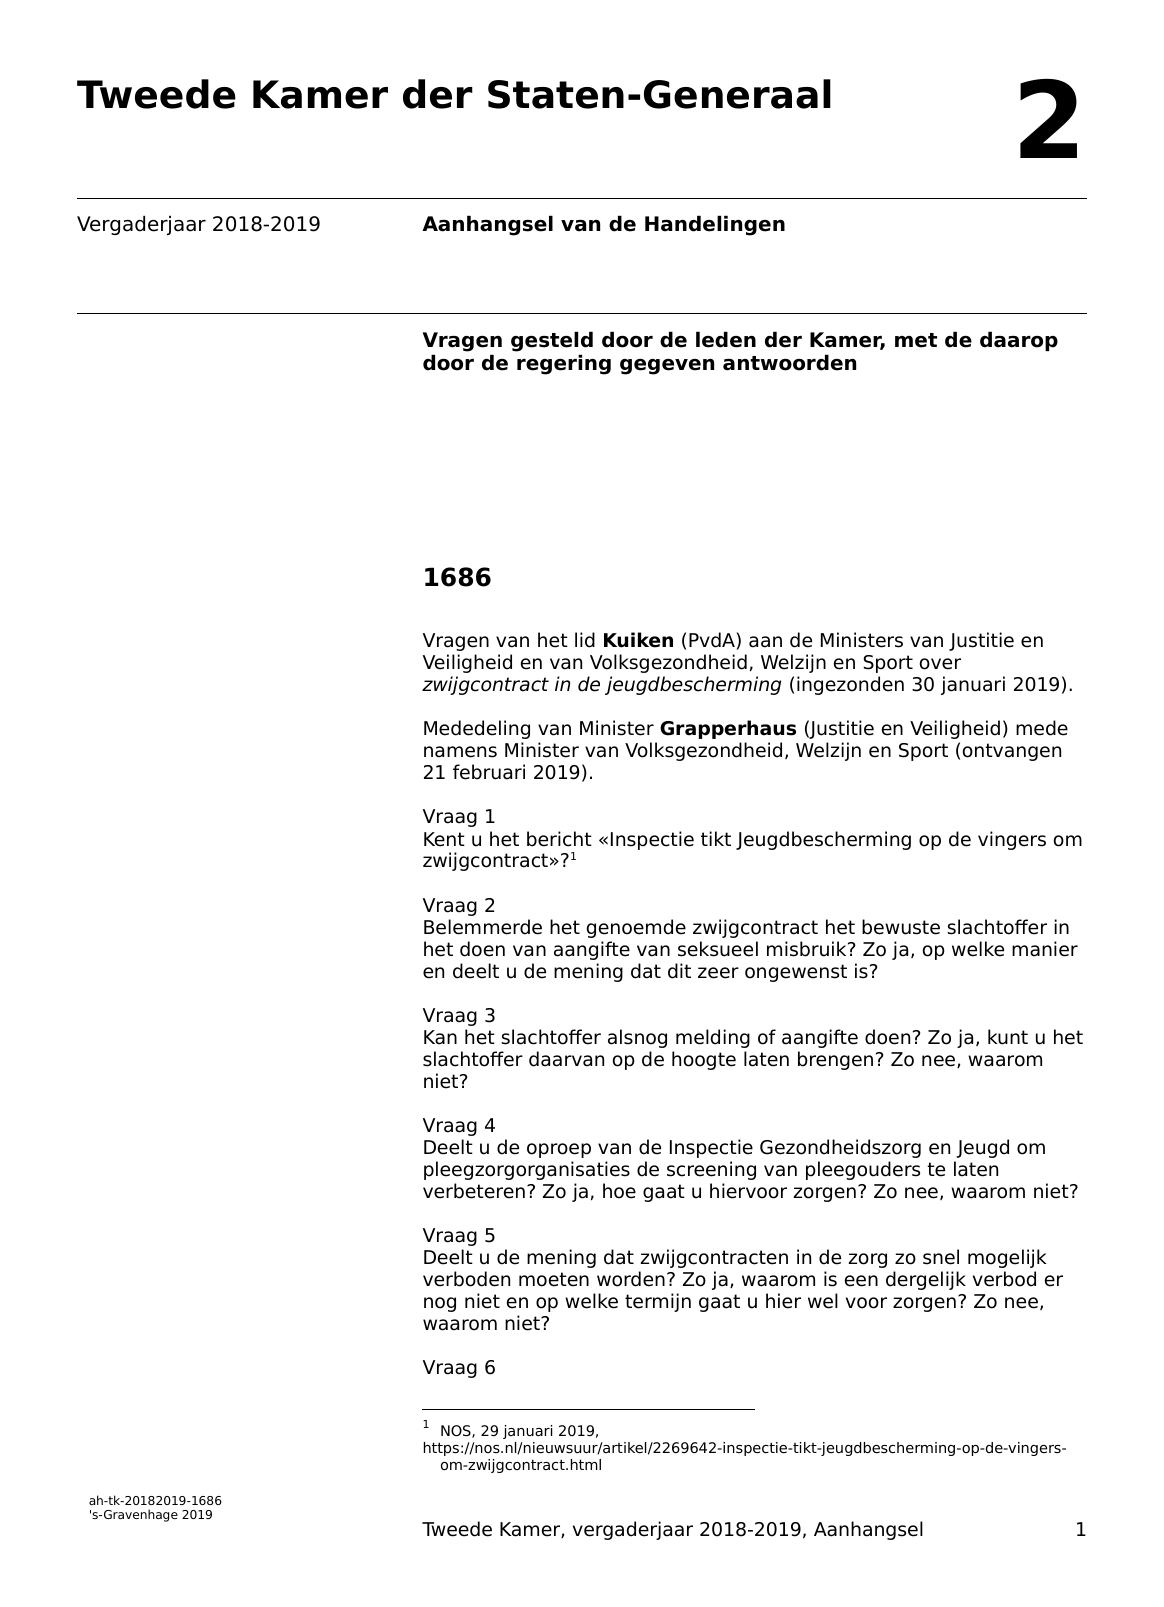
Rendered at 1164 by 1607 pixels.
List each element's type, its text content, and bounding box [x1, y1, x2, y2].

text Vraag 4 [422, 1115, 1087, 1137]
text NOS, 29 januari 2019, [422, 1418, 1087, 1441]
text Deelt u de oproep van de Inspectie Gezondheidszorg en Jeugd om pleegzorgorganisaties de screening van pleegouders te laten verbeteren? Zo ja, hoe gaat u hiervoor zorgen? Zo nee, waarom niet? [422, 1137, 1087, 1203]
table_cell [77, 314, 422, 375]
text Vragen van het lid Kuiken (PvdA) aan de Ministers van Justitie en Veiligheid en van Volksgezondheid, Welzijn en Sport over zwijgcontract in de jeugdbescherming (ingezonden 30 januari 2019). [422, 630, 1087, 696]
text Deelt u de mening dat zwijgcontracten in de zorg zo snel mogelijk verboden moeten worden? Zo ja, waarom is een dergelijk verbod er nog niet en op welke termijn gaat u hier wel voor zorgen? Zo nee, waarom niet? [422, 1247, 1087, 1335]
table_cell Aanhangsel van de Handelingen [422, 199, 1087, 313]
text Vraag 6 [422, 1357, 1087, 1379]
text https://nos.nl/nieuwsuur/artikel/2269642-inspectie-tikt-jeugdbescherming-op-de-vingers-om-zwijgcontract.html [422, 1441, 1087, 1474]
text Kent u het bericht «Inspectie tikt Jeugdbescherming op de vingers om zwijgcontract»? [422, 828, 1087, 872]
table_header Tweede Kamer der Staten-Generaal [77, 59, 886, 198]
text Vraag 2 [422, 894, 1087, 917]
text Mededeling van Minister Grapperhaus (Justitie en Veiligheid) mede namens Minister van Volksgezondheid, Welzijn en Sport (ontvangen 21 februari 2019). [422, 718, 1087, 784]
text Belemmerde het genoemde zwijgcontract het bewuste slachtoffer in het doen van aangifte van seksueel misbruik? Zo ja, op welke manier en deelt u de mening dat dit zeer ongewenst is? [422, 917, 1087, 982]
text Kan het slachtoffer alsnog melding of aangifte doen? Zo ja, kunt u het slachtoffer daarvan op de hoogte laten brengen? Zo nee, waarom niet? [422, 1027, 1087, 1093]
table_cell Vergaderjaar 2018-2019 [77, 199, 422, 313]
text 1686 [422, 563, 1087, 592]
text 's-Gravenhage 2019 [88, 1508, 323, 1522]
text ah-tk-20182019-1686 [88, 1494, 323, 1508]
text Vraag 1 [422, 806, 1087, 828]
text Vraag 3 [422, 1005, 1087, 1027]
table_header 2 [886, 59, 1087, 198]
text Vraag 5 [422, 1225, 1087, 1247]
table_cell Vragen gesteld door de leden der Kamer, met de daarop door de regering gegeven antwoorden [422, 314, 1087, 375]
